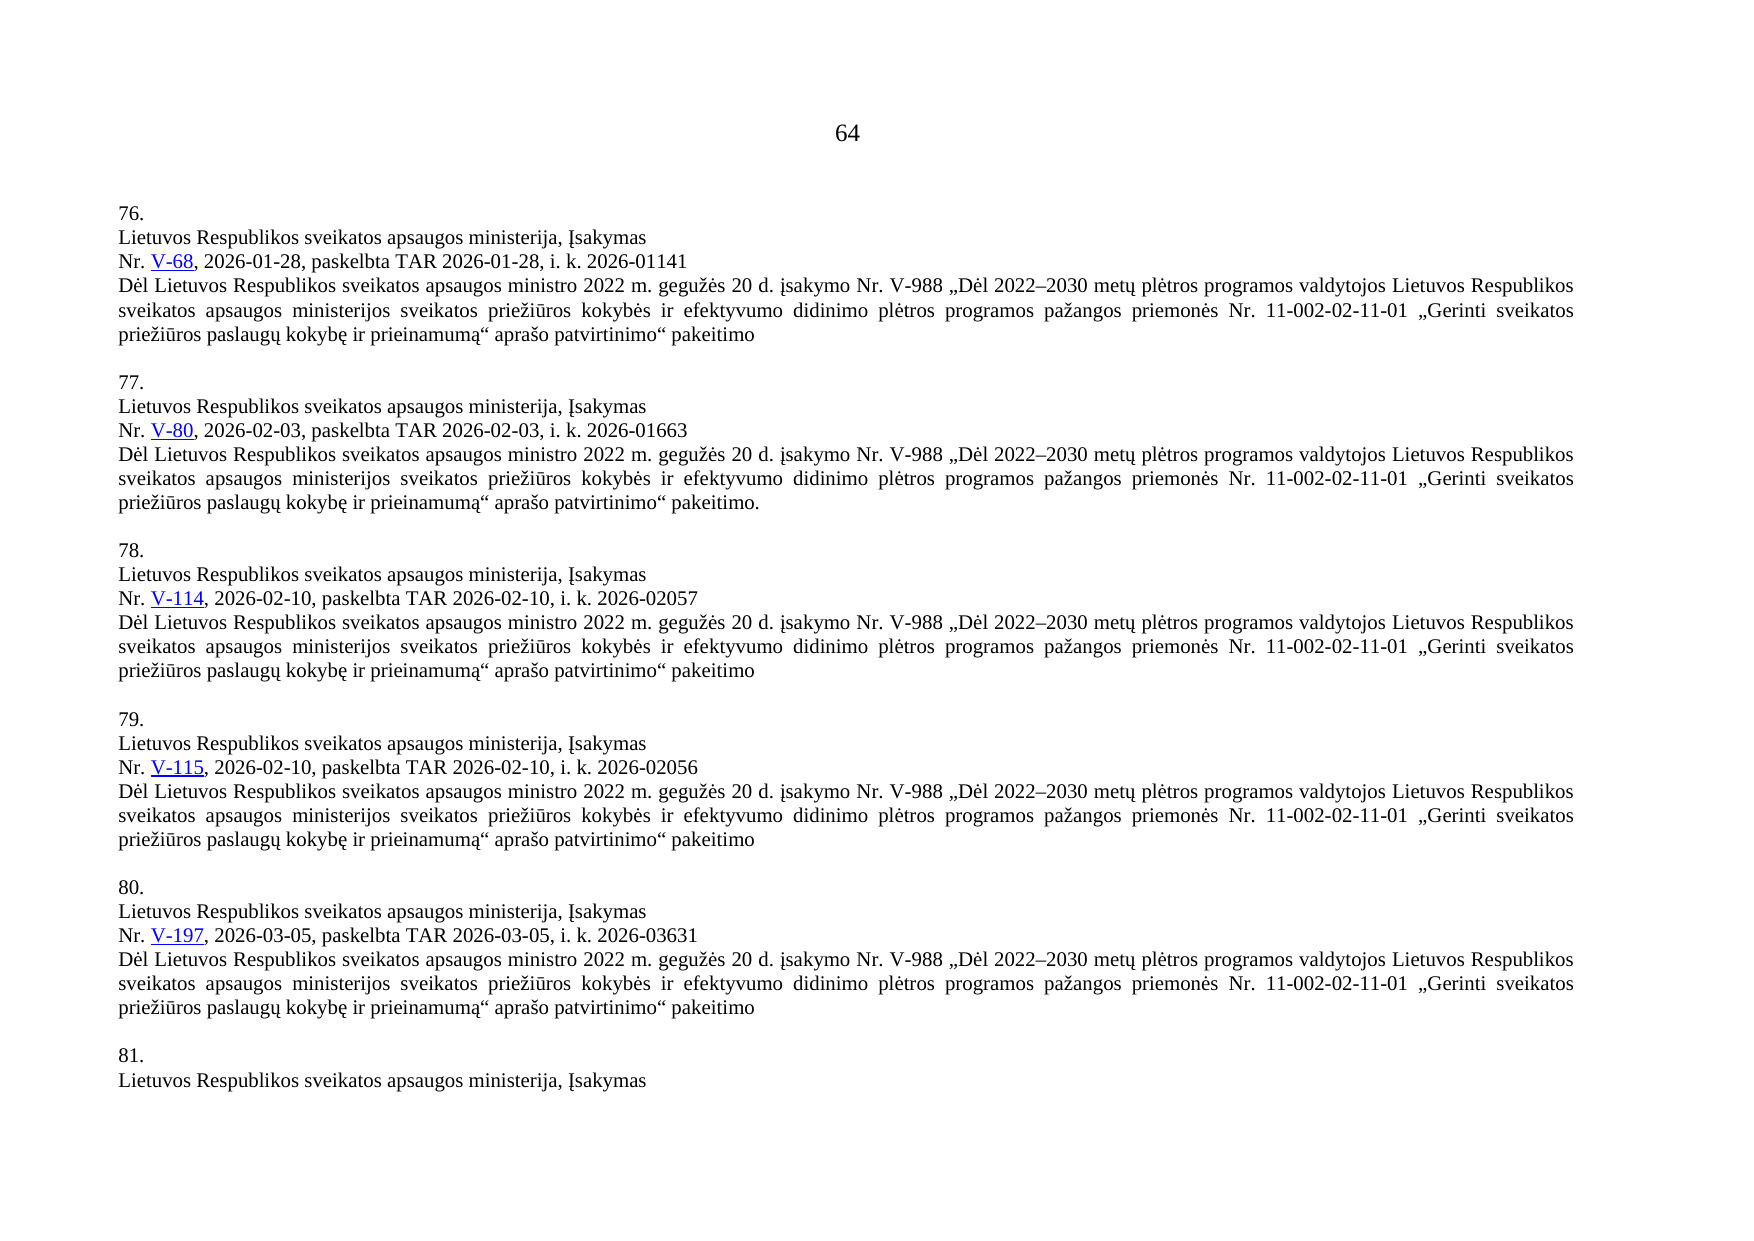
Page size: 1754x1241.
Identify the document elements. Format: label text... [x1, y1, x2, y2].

text Dėl Lietuvos Respublikos sveikatos apsaugos ministro 2022 m. gegužės 20 d. įsakymo Nr. V-988 „Dėl 2022–2030 metų plėtros programos valdytojos Lietuvos Respublikos sveikatos apsaugos ministerijos sveikatos priežiūros kokybės ir efektyvumo didinimo plėtros programos pažangos priemonės Nr. 11-002-02-11-01 „Gerinti sveikatos priežiūros paslaugų kokybę ir prieinamumą“ aprašo patvirtinimo“ pakeitimo [118, 273, 1577, 346]
text Dėl Lietuvos Respublikos sveikatos apsaugos ministro 2022 m. gegužės 20 d. įsakymo Nr. V-988 „Dėl 2022–2030 metų plėtros programos valdytojos Lietuvos Respublikos sveikatos apsaugos ministerijos sveikatos priežiūros kokybės ir efektyvumo didinimo plėtros programos pažangos priemonės Nr. 11-002-02-11-01 „Gerinti sveikatos priežiūros paslaugų kokybę ir prieinamumą“ aprašo patvirtinimo“ pakeitimo. [118, 442, 1577, 514]
text Lietuvos Respublikos sveikatos apsaugos ministerija, Įsakymas [118, 899, 1577, 923]
text 77. [118, 370, 1577, 394]
text Nr. V-80, 2026-02-03, paskelbta TAR 2026-02-03, i. k. 2026-01663 [118, 418, 1577, 442]
text Lietuvos Respublikos sveikatos apsaugos ministerija, Įsakymas [118, 394, 1577, 418]
text Lietuvos Respublikos sveikatos apsaugos ministerija, Įsakymas [118, 225, 1577, 249]
text Nr. V-197, 2026-03-05, paskelbta TAR 2026-03-05, i. k. 2026-03631 [118, 923, 1577, 947]
text Nr. V-68, 2026-01-28, paskelbta TAR 2026-01-28, i. k. 2026-01141 [118, 249, 1577, 273]
text Lietuvos Respublikos sveikatos apsaugos ministerija, Įsakymas [118, 562, 1577, 586]
text 81. [118, 1043, 1577, 1067]
text Dėl Lietuvos Respublikos sveikatos apsaugos ministro 2022 m. gegužės 20 d. įsakymo Nr. V-988 „Dėl 2022–2030 metų plėtros programos valdytojos Lietuvos Respublikos sveikatos apsaugos ministerijos sveikatos priežiūros kokybės ir efektyvumo didinimo plėtros programos pažangos priemonės Nr. 11-002-02-11-01 „Gerinti sveikatos priežiūros paslaugų kokybę ir prieinamumą“ aprašo patvirtinimo“ pakeitimo [118, 779, 1577, 851]
text 76. [118, 201, 1577, 225]
text Lietuvos Respublikos sveikatos apsaugos ministerija, Įsakymas [118, 1067, 1577, 1092]
text Nr. V-114, 2026-02-10, paskelbta TAR 2026-02-10, i. k. 2026-02057 [118, 586, 1577, 610]
text Dėl Lietuvos Respublikos sveikatos apsaugos ministro 2022 m. gegužės 20 d. įsakymo Nr. V-988 „Dėl 2022–2030 metų plėtros programos valdytojos Lietuvos Respublikos sveikatos apsaugos ministerijos sveikatos priežiūros kokybės ir efektyvumo didinimo plėtros programos pažangos priemonės Nr. 11-002-02-11-01 „Gerinti sveikatos priežiūros paslaugų kokybę ir prieinamumą“ aprašo patvirtinimo“ pakeitimo [118, 947, 1577, 1019]
text 78. [118, 538, 1577, 562]
text 79. [118, 707, 1577, 731]
text Lietuvos Respublikos sveikatos apsaugos ministerija, Įsakymas [118, 731, 1577, 755]
text Dėl Lietuvos Respublikos sveikatos apsaugos ministro 2022 m. gegužės 20 d. įsakymo Nr. V-988 „Dėl 2022–2030 metų plėtros programos valdytojos Lietuvos Respublikos sveikatos apsaugos ministerijos sveikatos priežiūros kokybės ir efektyvumo didinimo plėtros programos pažangos priemonės Nr. 11-002-02-11-01 „Gerinti sveikatos priežiūros paslaugų kokybę ir prieinamumą“ aprašo patvirtinimo“ pakeitimo [118, 610, 1577, 682]
text Nr. V-115, 2026-02-10, paskelbta TAR 2026-02-10, i. k. 2026-02056 [118, 755, 1577, 779]
text 80. [118, 875, 1577, 899]
